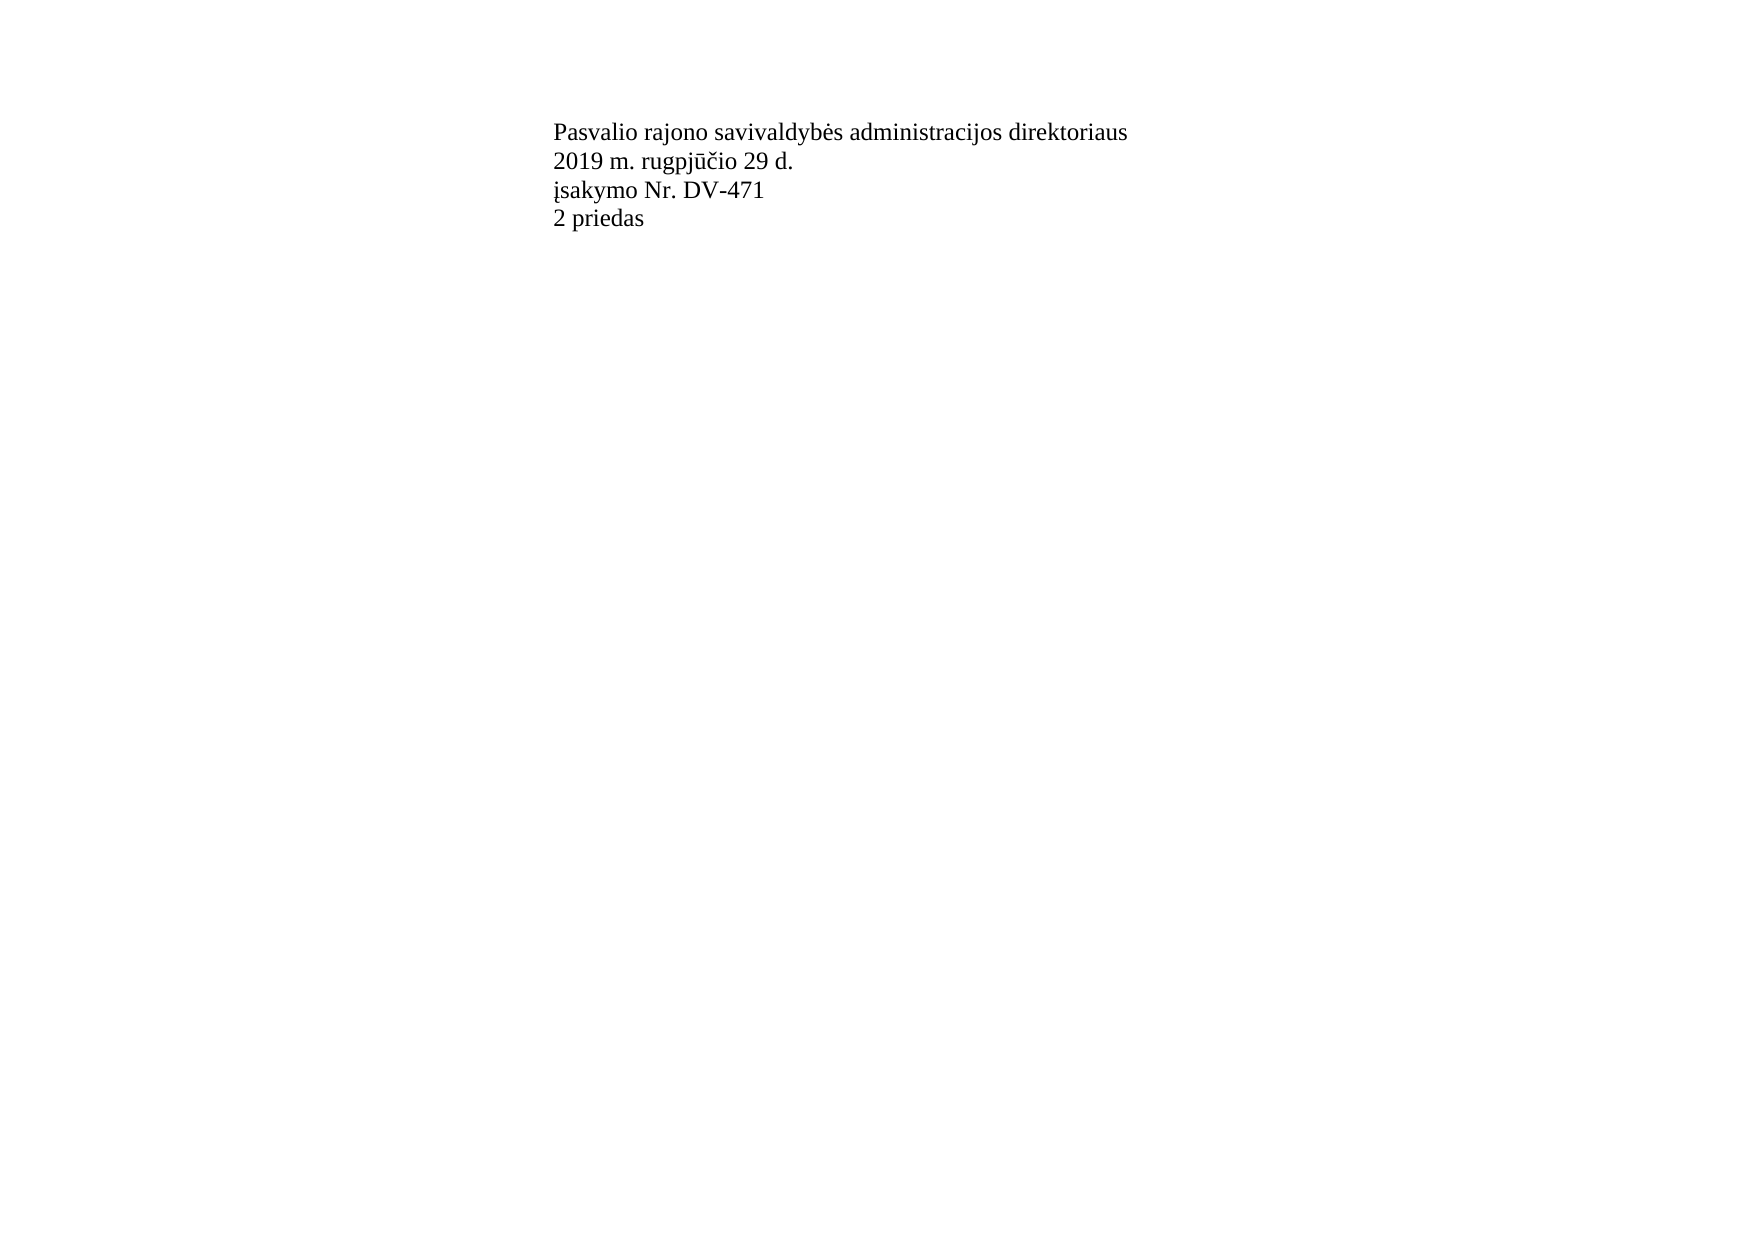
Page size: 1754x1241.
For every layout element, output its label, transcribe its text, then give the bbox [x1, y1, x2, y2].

table_header [118, 117, 542, 261]
table_header Pasvalio rajono savivaldybės administracijos direktoriaus 2019 m. rugpjūčio 29 d. įsakymo Nr. DV-471 2 priedas [542, 117, 1142, 261]
